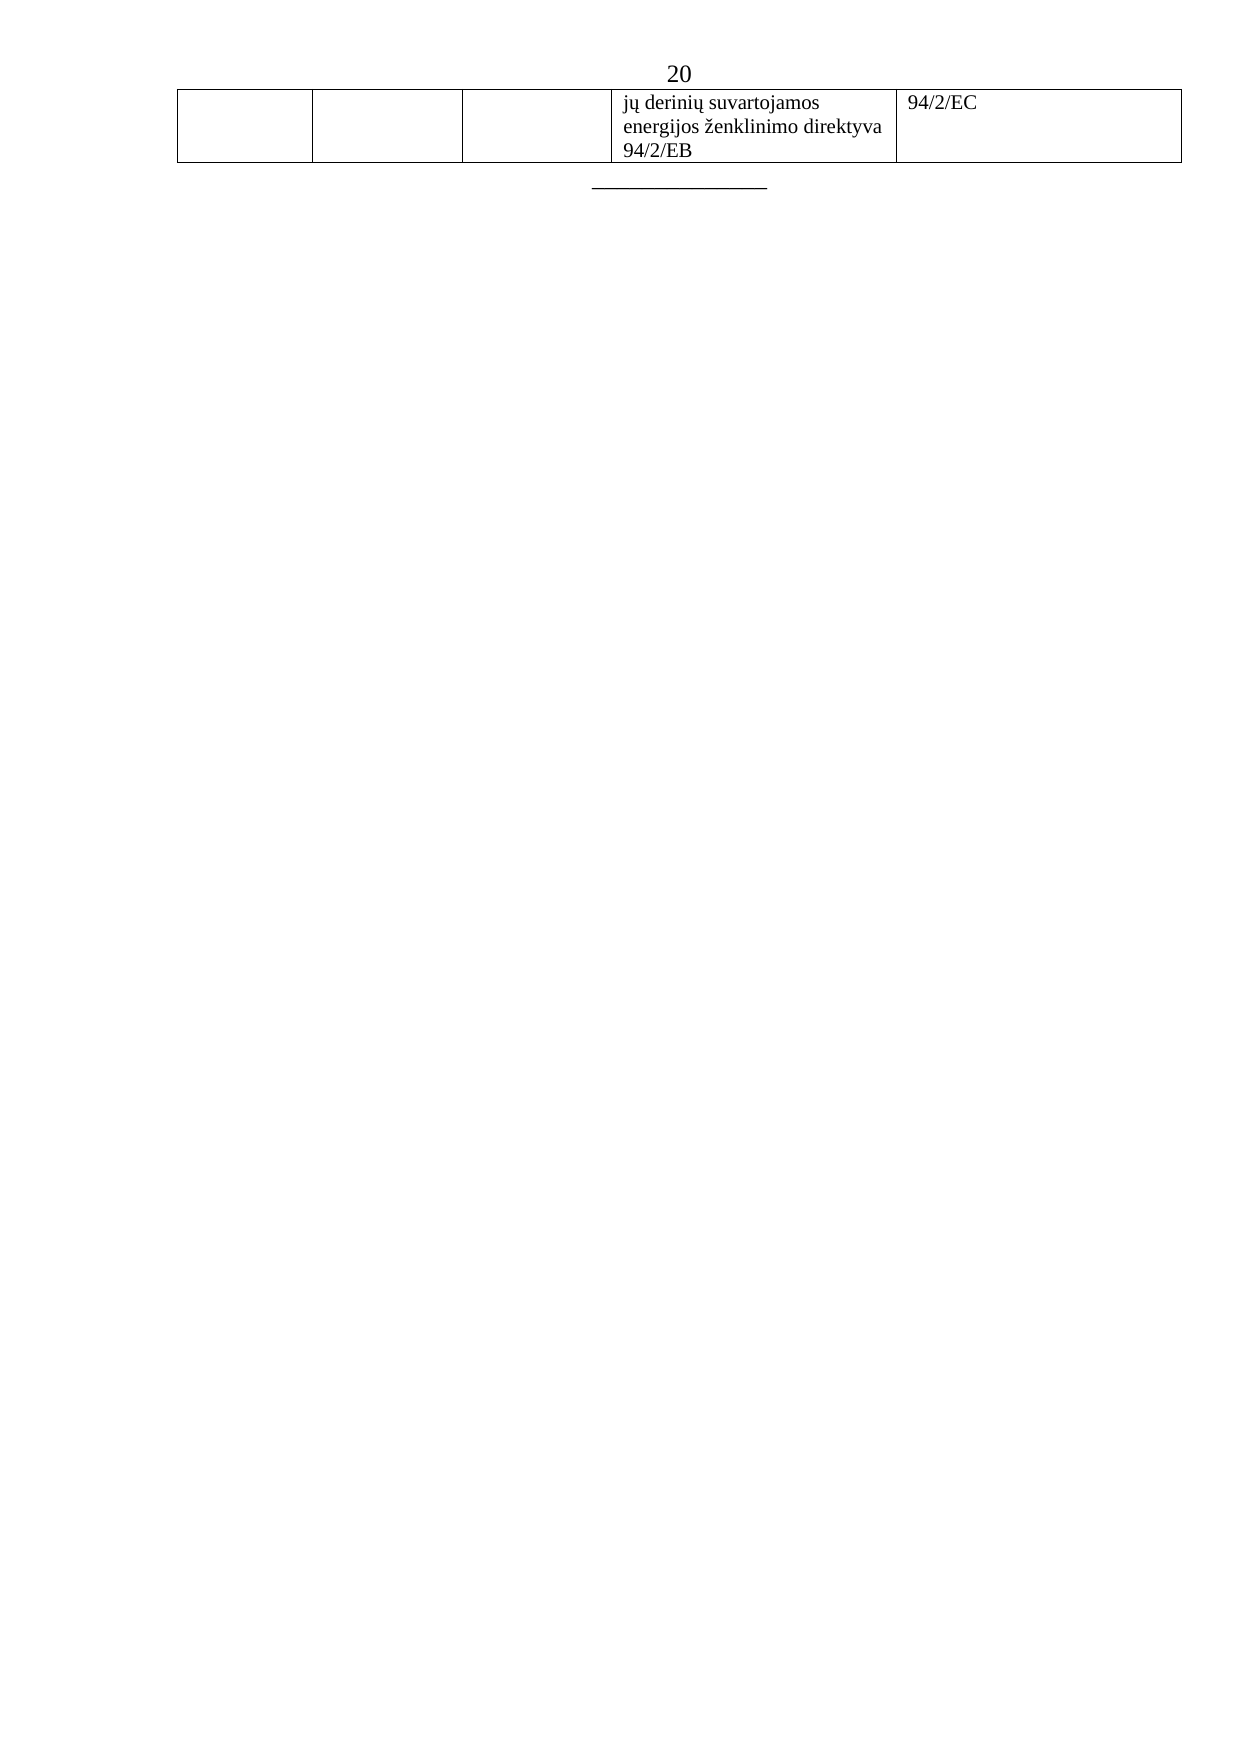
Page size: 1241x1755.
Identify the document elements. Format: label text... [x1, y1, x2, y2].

table_cell jų derinių suvartojamos energijos ženklinimo direktyva 94/2/EB [612, 90, 896, 162]
table_cell [313, 90, 462, 162]
table_cell [463, 90, 611, 162]
table_cell [178, 90, 312, 162]
table_cell 94/2/EC [897, 90, 1181, 162]
text ______________ [177, 163, 1181, 192]
